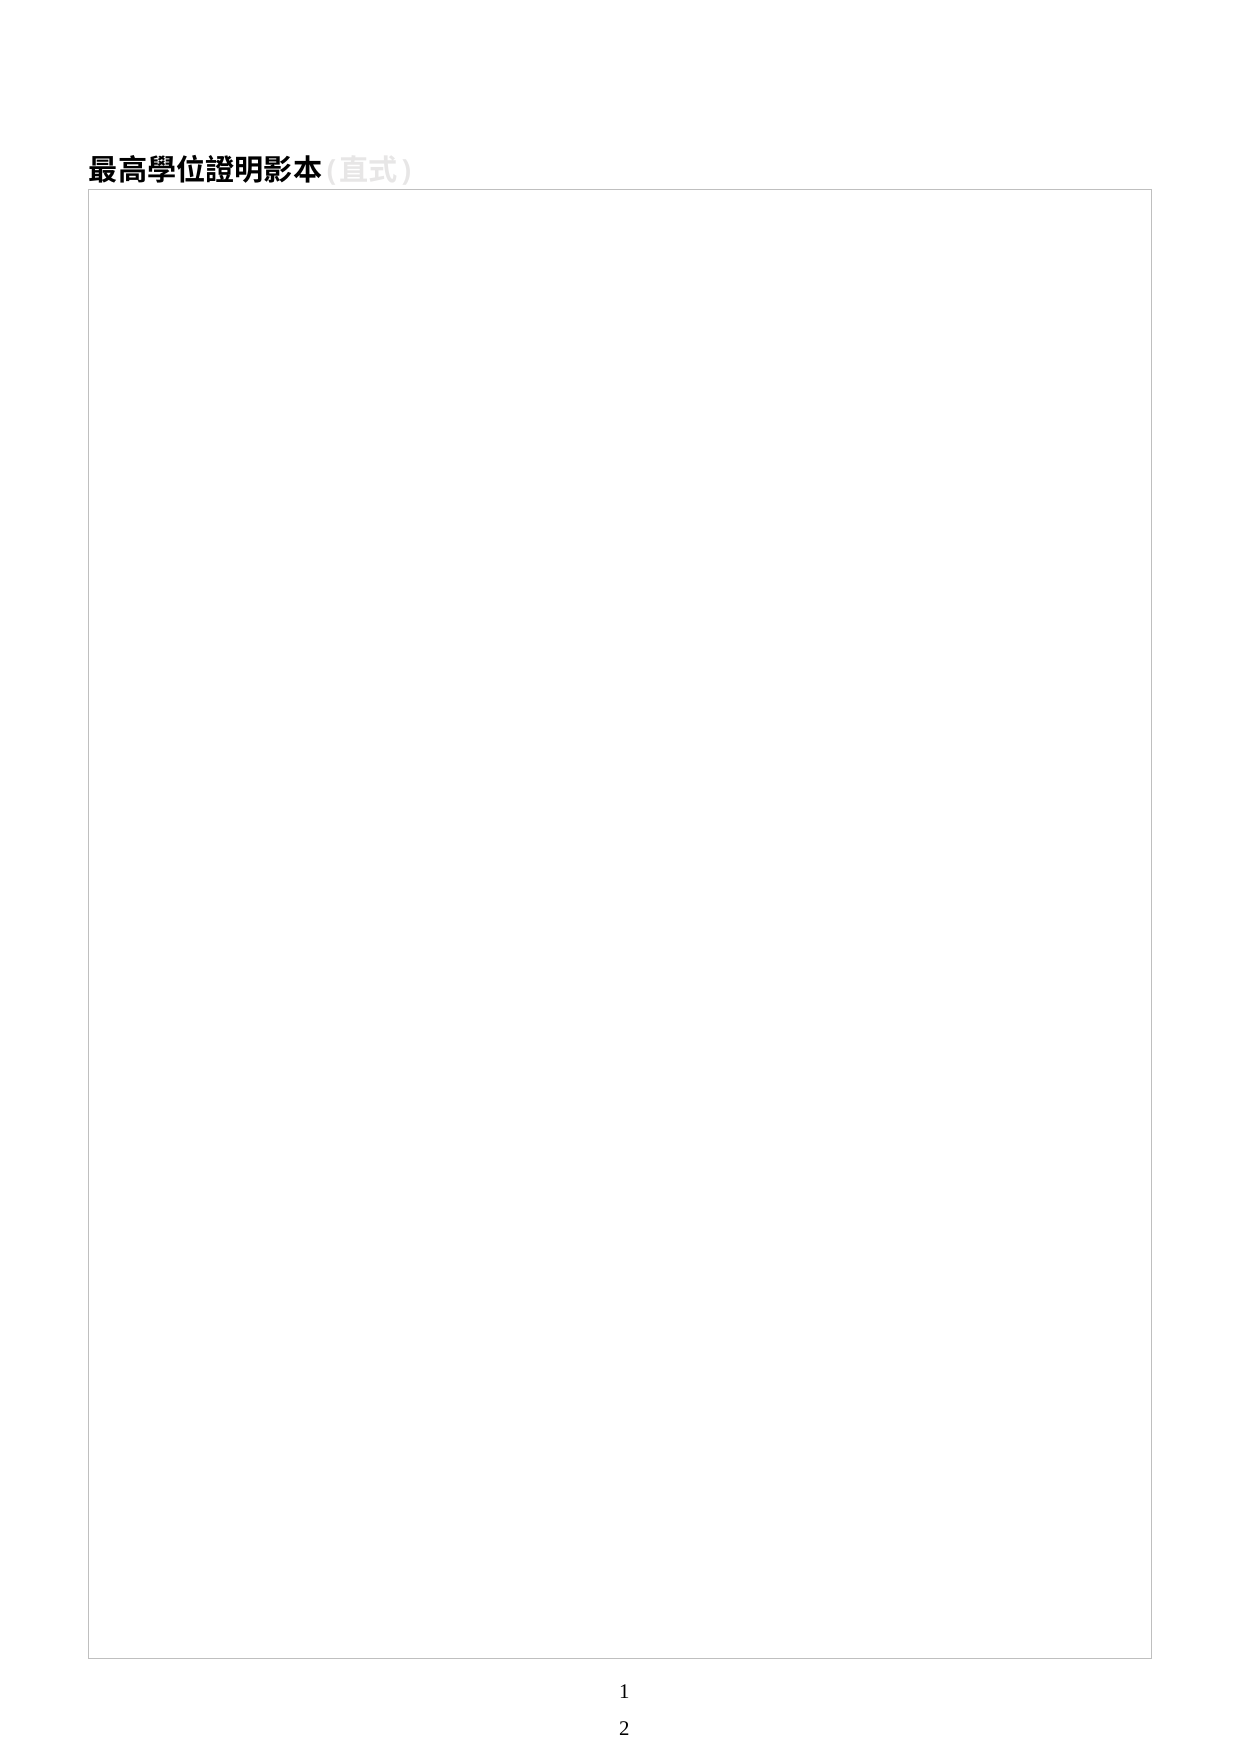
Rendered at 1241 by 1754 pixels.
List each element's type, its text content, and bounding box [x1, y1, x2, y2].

text 最高學位證明影本(直式))) [89, 147, 1152, 189]
table_header [89, 190, 1151, 1658]
